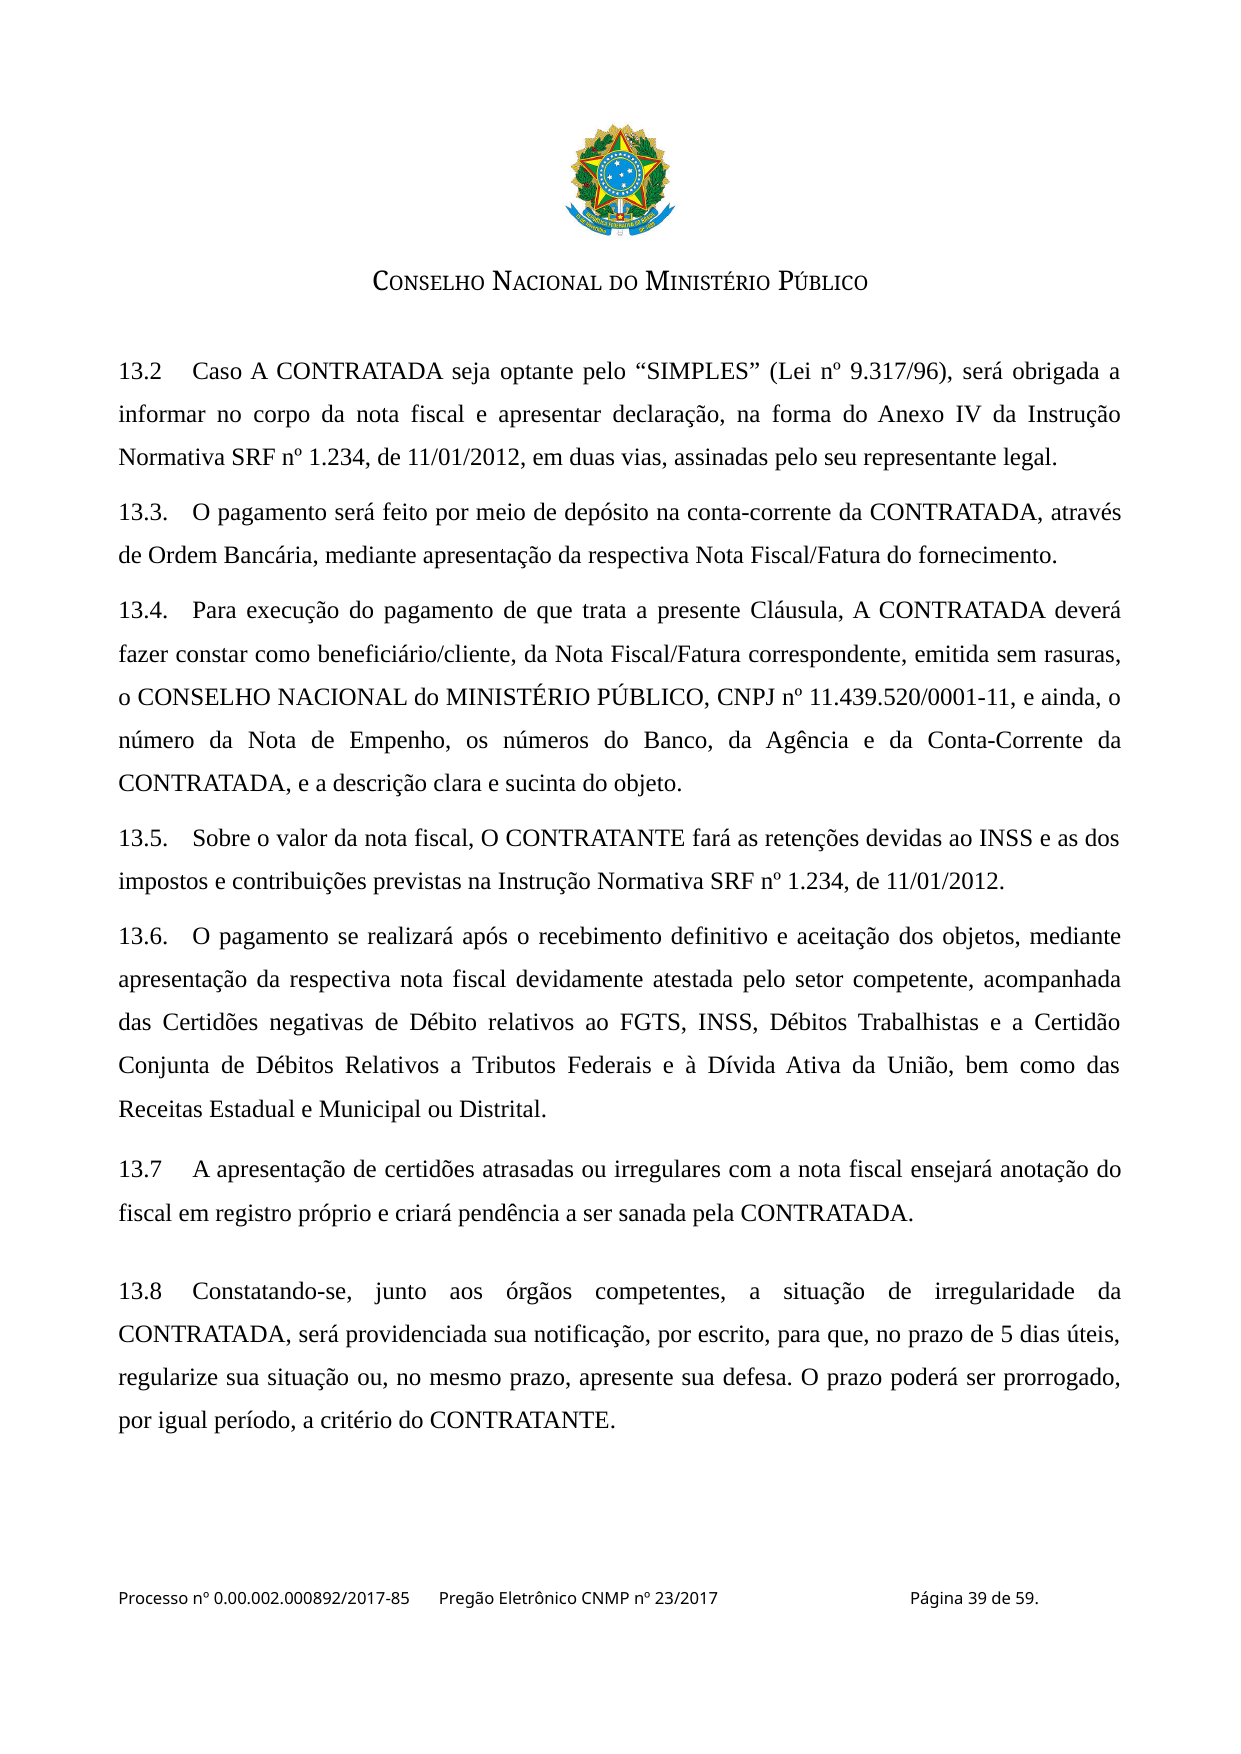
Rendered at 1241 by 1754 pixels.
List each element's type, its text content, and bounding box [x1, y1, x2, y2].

text 13.7 A apresentação de certidões atrasadas ou irregulares com a nota fiscal ensejará anotação do fiscal em registro próprio e criará pendência a ser sanada pela CONTRATADA. [118, 1154, 1122, 1226]
text 13.8 Constatando-se, junto aos órgãos competentes, a situação de irregularidade da CONTRATADA, será providenciada sua notificação, por escrito, para que, no prazo de 5 dias úteis, regularize sua situação ou, no mesmo prazo, apresente sua defesa. O prazo poderá ser prorrogado, por igual período, a critério do CONTRATANTE. [118, 1276, 1122, 1434]
text 13.3. O pagamento será feito por meio de depósito na conta-corrente da CONTRATADA, através de Ordem Bancária, mediante apresentação da respectiva Nota Fiscal/Fatura do fornecimento. [118, 497, 1122, 569]
text 13.6. O pagamento se realizará após o recebimento definitivo e aceitação dos objetos, mediante apresentação da respectiva nota fiscal devidamente atestada pelo setor competente, acompanhada das Certidões negativas de Débito relativos ao FGTS, INSS, Débitos Trabalhistas e a Certidão Conjunta de Débitos Relativos a Tributos Federais e à Dívida Ativa da União, bem como das Receitas Estadual e Municipal ou Distrital. [118, 921, 1122, 1122]
text 13.5. Sobre o valor da nota fiscal, O CONTRATANTE fará as retenções devidas ao INSS e as dos impostos e contribuições previstas na Instrução Normativa SRF nº 1.234, de 11/01/2012. [118, 823, 1122, 895]
text 13.2 Caso A CONTRATADA seja optante pelo “SIMPLES” (Lei nº 9.317/96), será obrigada a informar no corpo da nota fiscal e apresentar declaração, na forma do Anexo IV da Instrução Normativa SRF nº 1.234, de 11/01/2012, em duas vias, assinadas pelo seu representante legal. [118, 356, 1122, 471]
text 13.4. Para execução do pagamento de que trata a presente Cláusula, A CONTRATADA deverá fazer constar como beneficiário/cliente, da Nota Fiscal/Fatura correspondente, emitida sem rasuras, o CONSELHO NACIONAL do MINISTÉRIO PÚBLICO, CNPJ nº 11.439.520/0001-11, e ainda, o número da Nota de Empenho, os números do Banco, da Agência e da Conta-Corrente da CONTRATADA, e a descrição clara e sucinta do objeto. [118, 596, 1122, 797]
